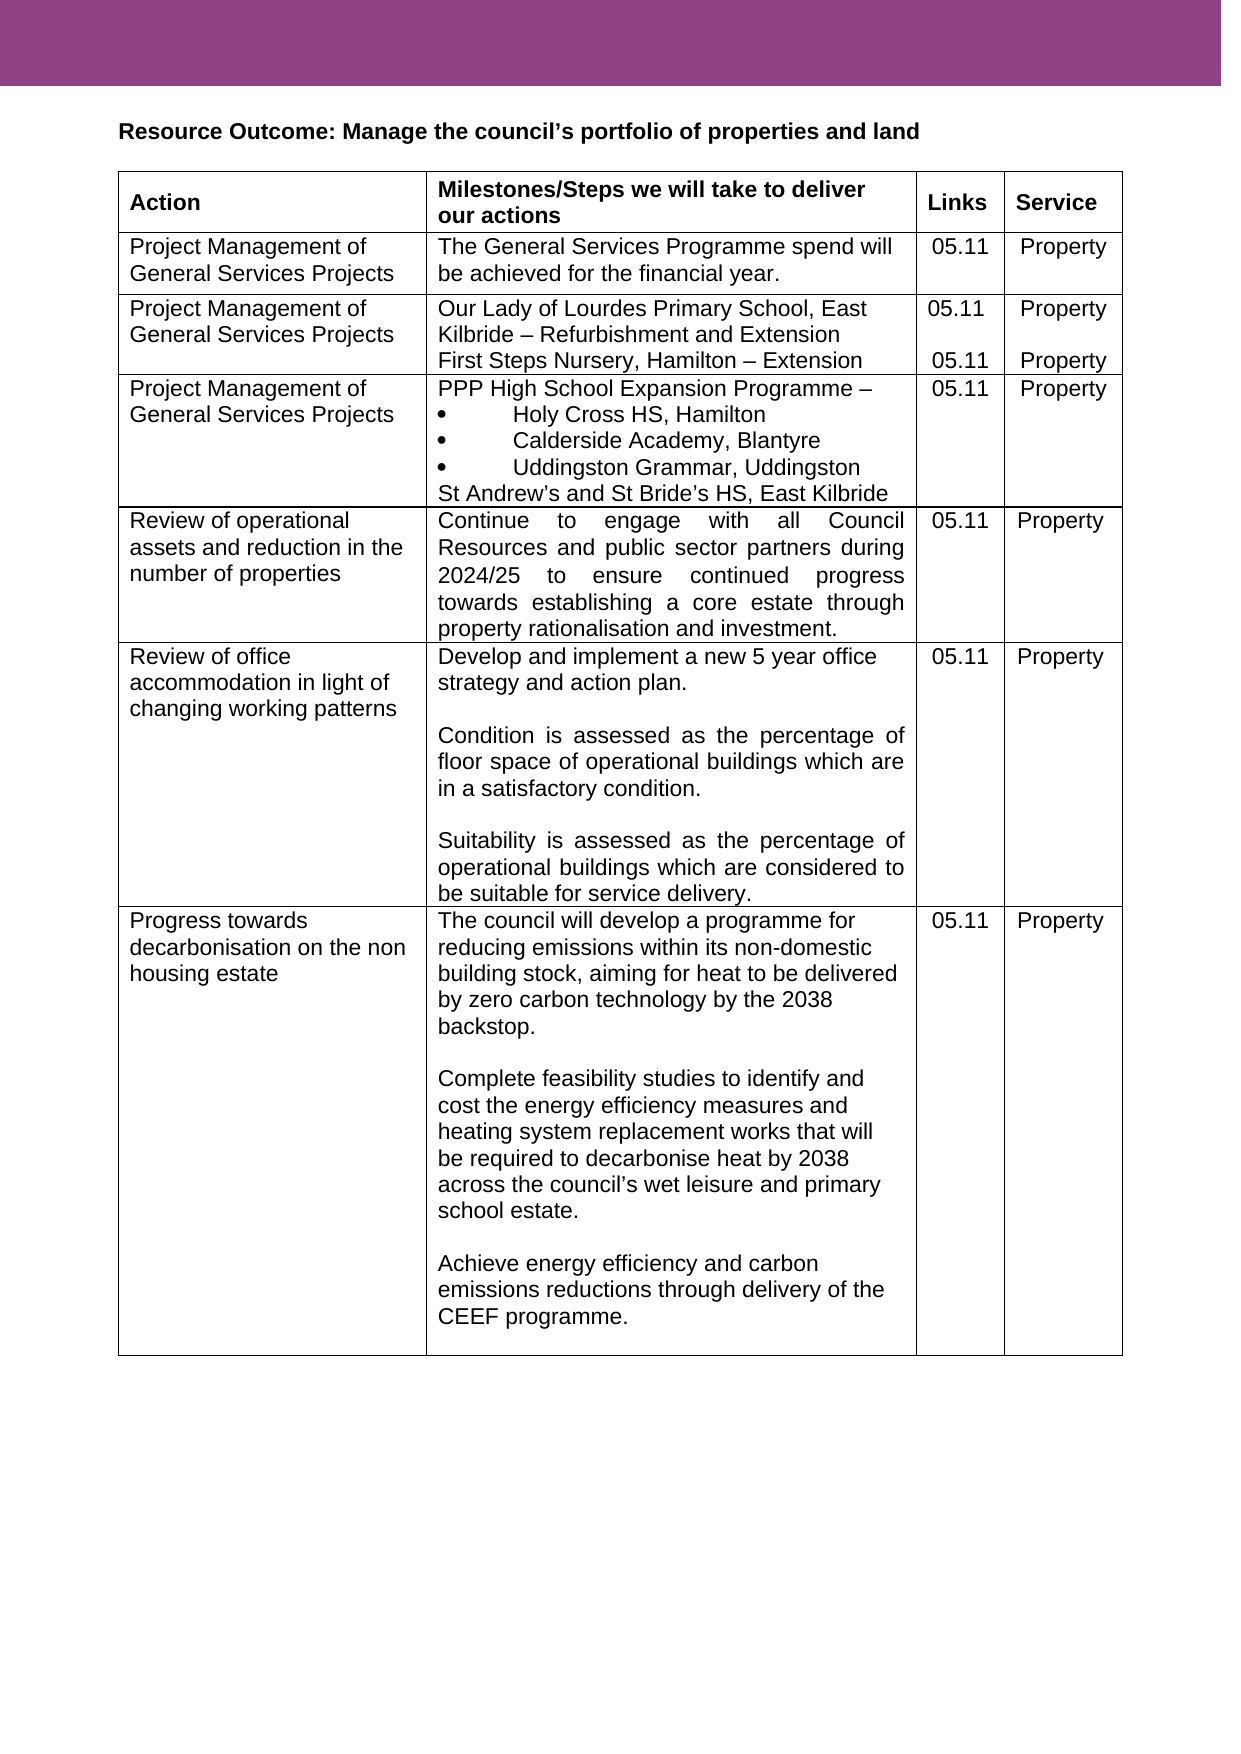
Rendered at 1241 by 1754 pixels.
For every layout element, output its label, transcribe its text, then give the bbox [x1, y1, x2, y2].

table_header Milestones/Steps we will take to deliver our actions [427, 172, 916, 232]
table_cell 05.11 [917, 508, 1004, 642]
table_cell Develop and implement a new 5 year office strategy and action plan. Condition is assessed as the percentage of floor space of operational buildings which are in a satisfactory condition. Suitability is assessed as the percentage of operational buildings which are considered to be suitable for service delivery. [427, 643, 916, 906]
table_cell Our Lady of Lourdes Primary School, East Kilbride – Refurbishment and Extension First Steps Nursery, Hamilton – Extension [427, 295, 916, 374]
table_cell Review of operational assets and reduction in the number of properties [119, 508, 426, 642]
table_cell Property [1005, 508, 1122, 642]
table_cell Project Management of General Services Projects [119, 295, 426, 374]
table_cell The General Services Programme spend will be achieved for the financial year. [427, 233, 916, 293]
table_header Service [1005, 172, 1122, 232]
table_cell Property [1005, 907, 1122, 1355]
table_cell Property [1005, 375, 1122, 506]
table_cell 05.11 [917, 643, 1004, 906]
table_cell Property [1005, 643, 1122, 906]
table_cell Property [1005, 233, 1122, 293]
table_cell The council will develop a programme for reducing emissions within its non-domestic building stock, aiming for heat to be delivered by zero carbon technology by the 2038 backstop. Complete feasibility studies to identify and cost the energy efficiency measures and heating system replacement works that will be required to decarbonise heat by 2038 across the council’s wet leisure and primary school estate. Achieve energy efficiency and carbon emissions reductions through delivery of the CEEF programme. [427, 907, 916, 1355]
table_cell Property Property [1005, 295, 1122, 374]
table_cell Project Management of General Services Projects [119, 375, 426, 506]
table_cell PPP High School Expansion Programme – Holy Cross HS, Hamilton Calderside Academy, Blantyre Uddingston Grammar, Uddingston St Andrew’s and St Bride’s HS, East Kilbride [427, 375, 916, 506]
table_cell 05.11 05.11 [917, 295, 1004, 374]
table_cell 05.11 [917, 233, 1004, 293]
table_header Action [119, 172, 426, 232]
table_header Links [917, 172, 1004, 232]
table_cell Continue to engage with all Council Resources and public sector partners during 2024/25 to ensure continued progress towards establishing a core estate through property rationalisation and investment. [427, 508, 916, 642]
text Resource Outcome: Manage the council’s portfolio of properties and land [118, 118, 1122, 144]
table_cell Progress towards decarbonisation on the non housing estate [119, 907, 426, 1355]
table_cell 05.11 [917, 907, 1004, 1355]
table_cell Project Management of General Services Projects [119, 233, 426, 293]
table_cell Review of office accommodation in light of changing working patterns [119, 643, 426, 906]
table_cell 05.11 [917, 375, 1004, 506]
